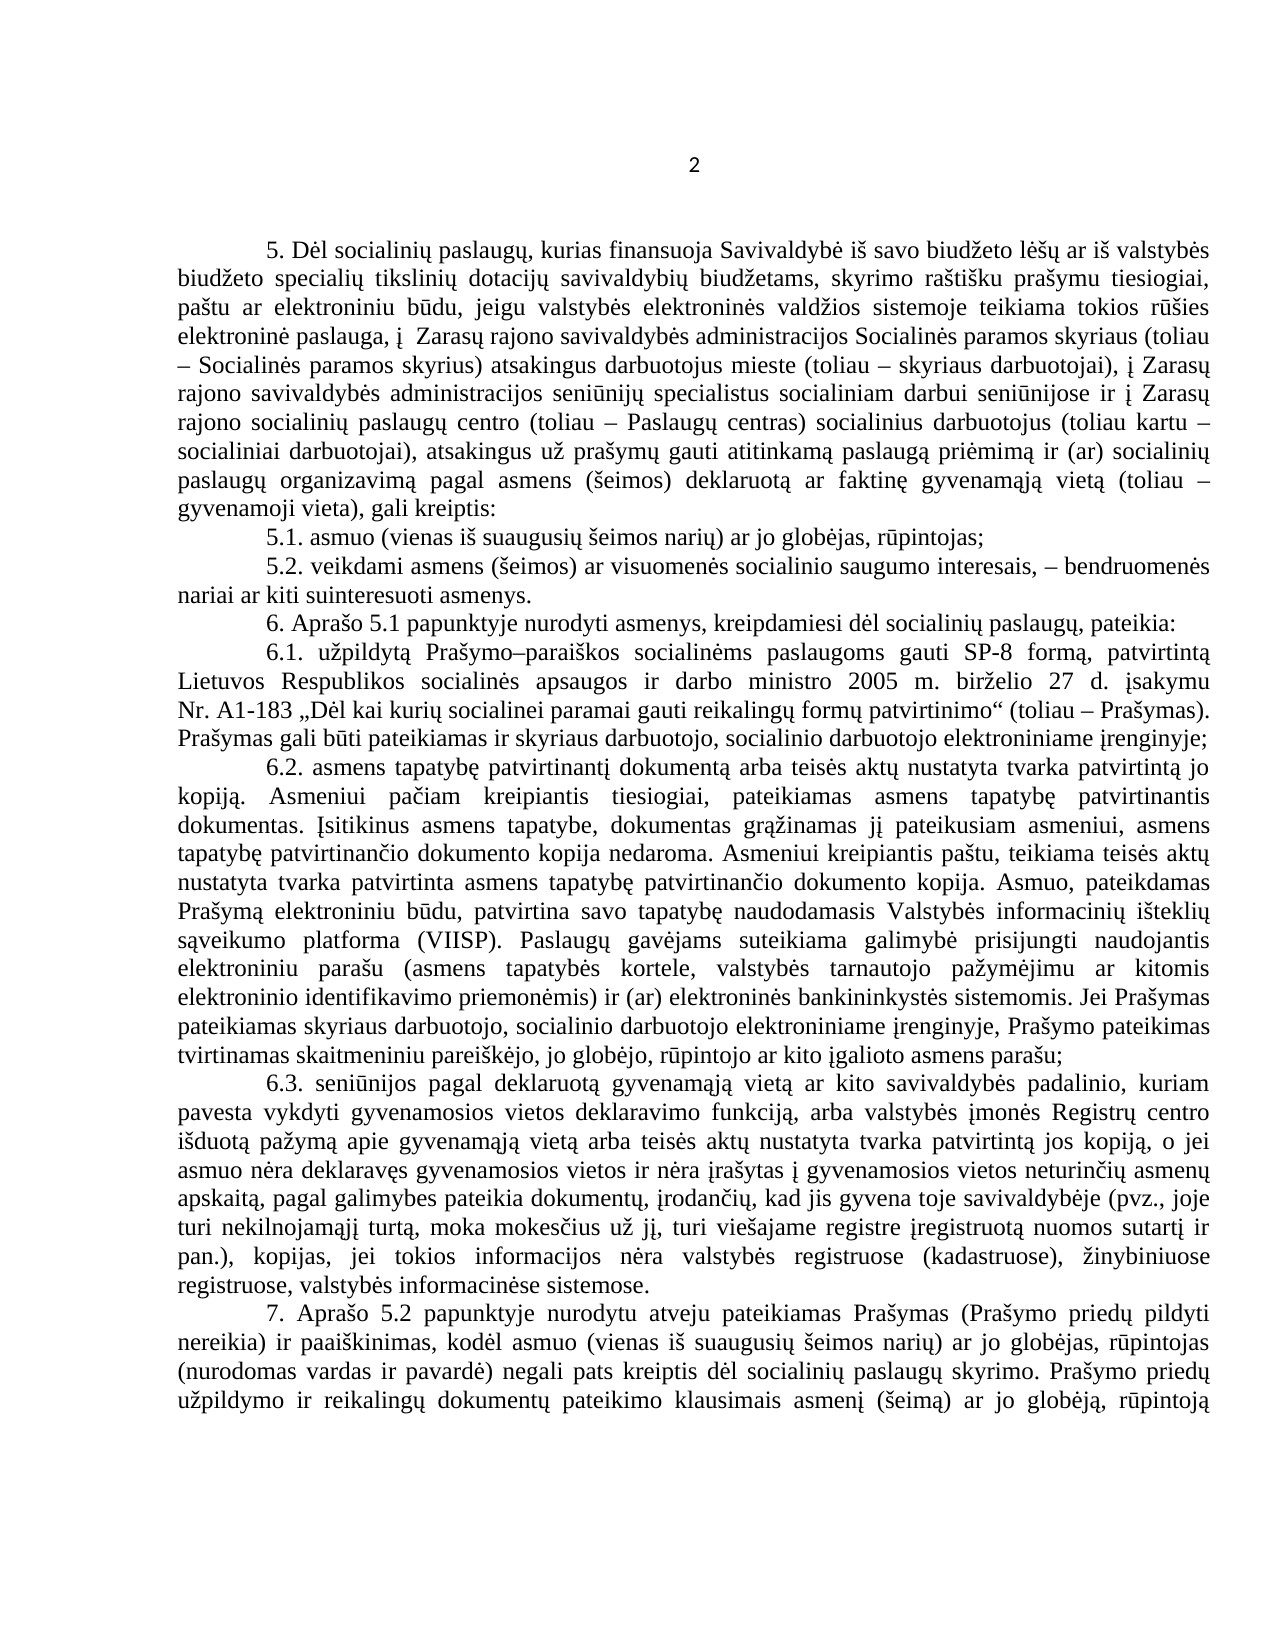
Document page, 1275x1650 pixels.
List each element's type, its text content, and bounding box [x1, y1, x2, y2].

text 6. Aprašo 5.1 papunktyje nurodyti asmenys, kreipdamiesi dėl socialinių paslaugų, pateikia: [177, 608, 1211, 637]
text 5. Dėl socialinių paslaugų, kurias finansuoja Savivaldybė iš savo biudžeto lėšų ar iš valstybės biudžeto specialių tikslinių dotacijų savivaldybių biudžetams, skyrimo raštišku prašymu tiesiogiai, paštu ar elektroniniu būdu, jeigu valstybės elektroninės valdžios sistemoje teikiama tokios rūšies elektroninė paslauga, į Zarasų rajono savivaldybės administracijos Socialinės paramos skyriaus (toliau – Socialinės paramos skyrius) atsakingus darbuotojus mieste (toliau – skyriaus darbuotojai), į Zarasų rajono savivaldybės administracijos seniūnijų specialistus socialiniam darbui seniūnijose ir į Zarasų rajono socialinių paslaugų centro (toliau – Paslaugų centras) socialinius darbuotojus (toliau kartu – socialiniai darbuotojai), atsakingus už prašymų gauti atitinkamą paslaugą priėmimą ir (ar) socialinių paslaugų organizavimą pagal asmens (šeimos) deklaruotą ar faktinę gyvenamąją vietą (toliau – gyvenamoji vieta), gali kreiptis: [177, 235, 1211, 522]
text 6.2. asmens tapatybę patvirtinantį dokumentą arba teisės aktų nustatyta tvarka patvirtintą jo kopiją. Asmeniui pačiam kreipiantis tiesiogiai, pateikiamas asmens tapatybę patvirtinantis dokumentas. Įsitikinus asmens tapatybe, dokumentas grąžinamas jį pateikusiam asmeniui, asmens tapatybę patvirtinančio dokumento kopija nedaroma. Asmeniui kreipiantis paštu, teikiama teisės aktų nustatyta tvarka patvirtinta asmens tapatybę patvirtinančio dokumento kopija. Asmuo, pateikdamas Prašymą elektroniniu būdu, patvirtina savo tapatybę naudodamasis Valstybės informacinių išteklių sąveikumo platforma (VIISP). Paslaugų gavėjams suteikiama galimybė prisijungti naudojantis elektroniniu parašu (asmens tapatybės kortele, valstybės tarnautojo pažymėjimu ar kitomis elektroninio identifikavimo priemonėmis) ir (ar) elektroninės bankininkystės sistemomis. Jei Prašymas pateikiamas skyriaus darbuotojo, socialinio darbuotojo elektroniniame įrenginyje, Prašymo pateikimas tvirtinamas skaitmeniniu pareiškėjo, jo globėjo, rūpintojo ar kito įgalioto asmens parašu; [177, 752, 1211, 1068]
text 5.2. veikdami asmens (šeimos) ar visuomenės socialinio saugumo interesais, – bendruomenės nariai ar kiti suinteresuoti asmenys. [177, 551, 1211, 608]
text 6.1. užpildytą Prašymo–paraiškos socialinėms paslaugoms gauti SP-8 formą, patvirtintą Lietuvos Respublikos socialinės apsaugos ir darbo ministro 2005 m. birželio 27 d. įsakymu Nr. A1‑183 „Dėl kai kurių socialinei paramai gauti reikalingų formų patvirtinimo“ (toliau – Prašymas). Prašymas gali būti pateikiamas ir skyriaus darbuotojo, socialinio darbuotojo elektroniniame įrenginyje; [177, 637, 1211, 752]
text 7. Aprašo 5.2 papunktyje nurodytu atveju pateikiamas Prašymas (Prašymo priedų pildyti nereikia) ir paaiškinimas, kodėl asmuo (vienas iš suaugusių šeimos narių) ar jo globėjas, rūpintojas (nurodomas vardas ir pavardė) negali pats kreiptis dėl socialinių paslaugų skyrimo. Prašymo priedų užpildymo ir reikalingų dokumentų pateikimo klausimais asmenį (šeimą) ar jo globėją, rūpintoją [177, 1298, 1211, 1413]
text 5.1. asmuo (vienas iš suaugusių šeimos narių) ar jo globėjas, rūpintojas; [177, 522, 1211, 551]
text 6.3. seniūnijos pagal deklaruotą gyvenamąją vietą ar kito savivaldybės padalinio, kuriam pavesta vykdyti gyvenamosios vietos deklaravimo funkciją, arba valstybės įmonės Registrų centro išduotą pažymą apie gyvenamąją vietą arba teisės aktų nustatyta tvarka patvirtintą jos kopiją, o jei asmuo nėra deklaravęs gyvenamosios vietos ir nėra įrašytas į gyvenamosios vietos neturinčių asmenų apskaitą, pagal galimybes pateikia dokumentų, įrodančių, kad jis gyvena toje savivaldybėje (pvz., joje turi nekilnojamąjį turtą, moka mokesčius už jį, turi viešajame registre įregistruotą nuomos sutartį ir pan.), kopijas, jei tokios informacijos nėra valstybės registruose (kadastruose), žinybiniuose registruose, valstybės informacinėse sistemose. [177, 1068, 1211, 1298]
